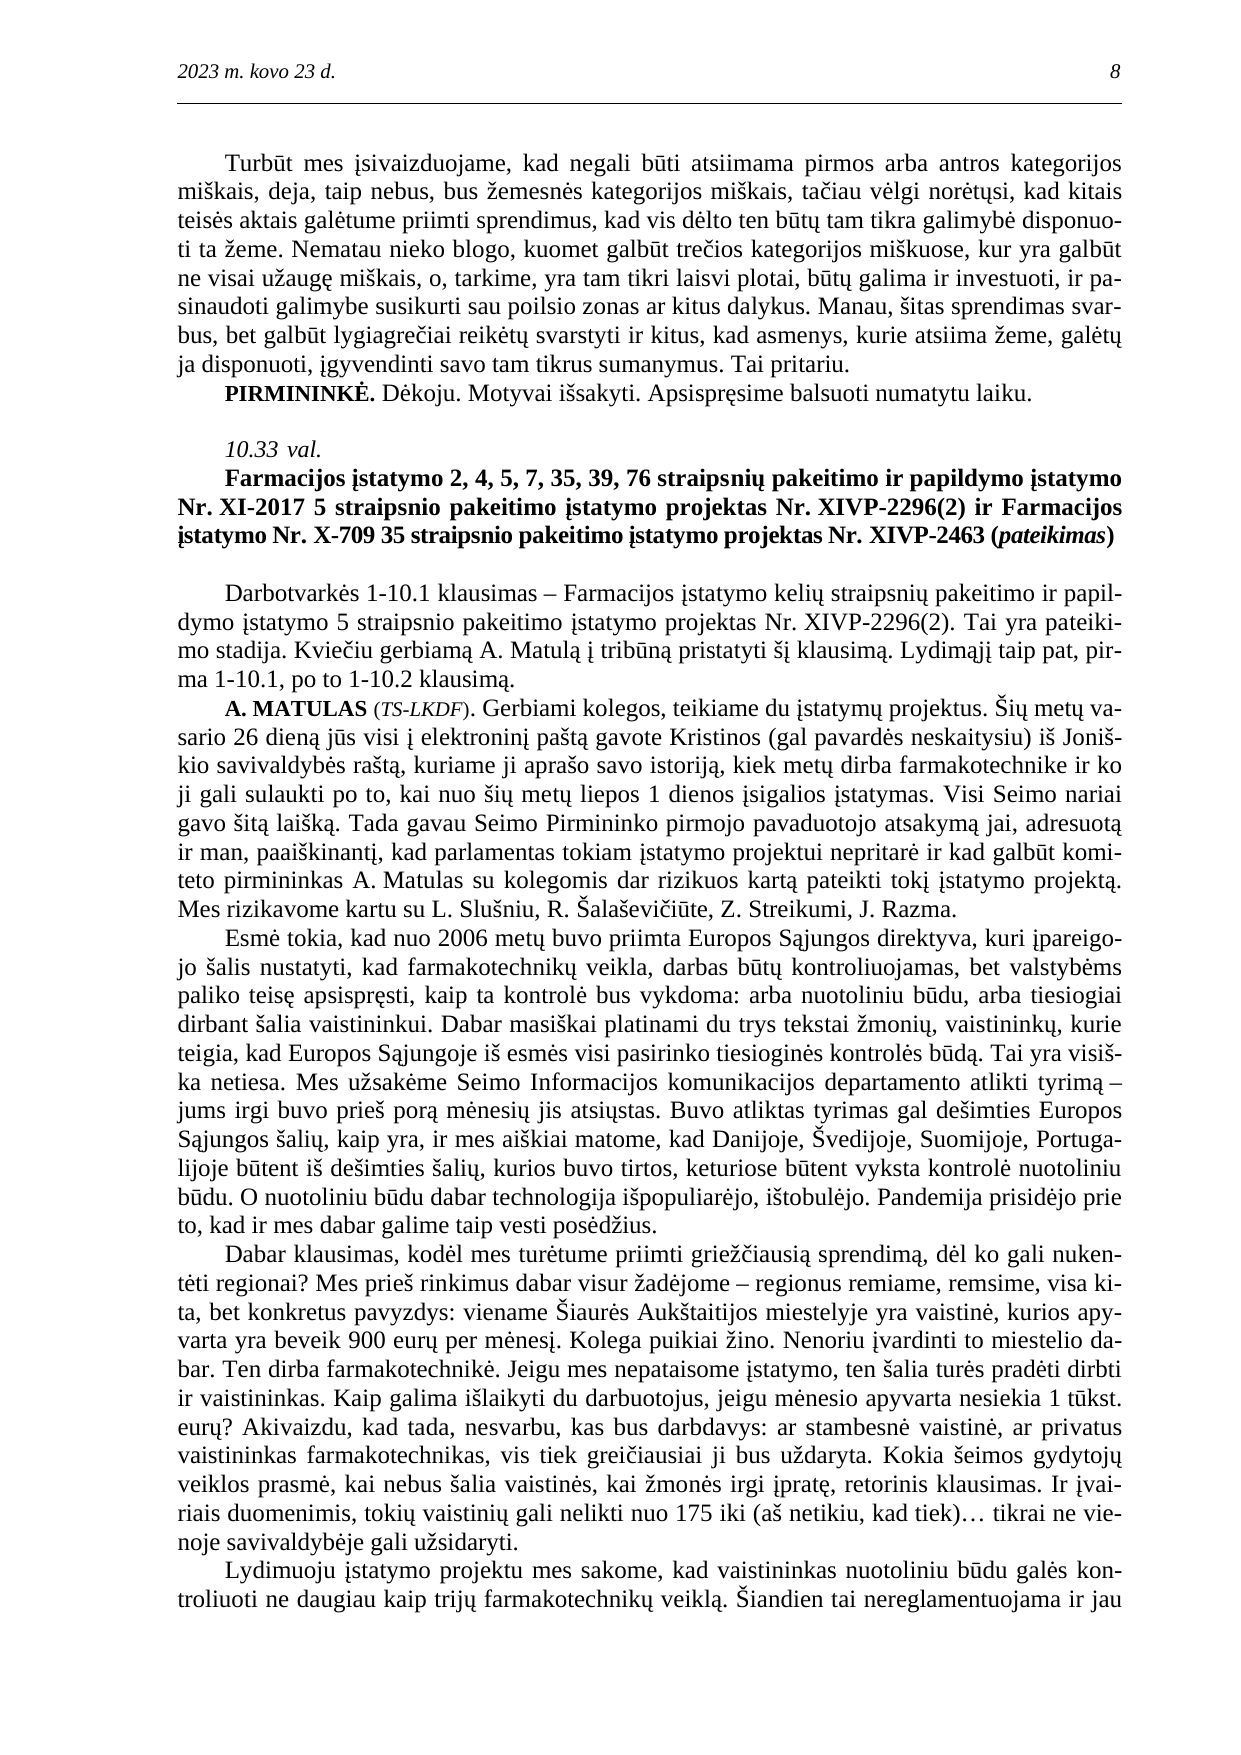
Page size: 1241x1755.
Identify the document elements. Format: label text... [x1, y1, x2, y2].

text Dar­bo­tvarkės 1-10.1 klau­si­mas – Far­ma­ci­jos įsta­ty­mo ke­lių straips­nių pa­kei­ti­mo ir pa­pil­dy­mo įsta­ty­mo 5 straips­nio pa­kei­ti­mo įsta­ty­mo pro­jek­tas Nr. XIVP-2296(2). Tai yra pa­tei­ki­mo sta­di­ja. Kvie­čiu ger­bia­mą A. Ma­tu­lą į tri­bū­ną pri­sta­ty­ti šį klau­si­mą. Ly­di­mą­jį taip pat, pir­ma 1-10.1, po to 1-10.2 klau­si­mą. [177, 578, 1122, 693]
text A. MATULAS (TS-LKDF). Ger­bia­mi ko­le­gos, tei­kia­me du įsta­ty­mų pro­jek­tus. Šių me­tų va­sa­rio 26 die­ną jūs vi­si į elek­tro­ni­nį paš­tą ga­vo­te Kris­ti­nos (gal pa­var­dės ne­skai­ty­siu) iš Jo­niš­kio sa­vi­val­dy­bės raš­tą, ku­ria­me ji ap­ra­šo sa­vo is­to­ri­ją, kiek me­tų dir­ba far­ma­ko­tech­ni­ke ir ko ji ga­li su­lauk­ti po to, kai nuo šių me­tų lie­pos 1 die­nos įsi­ga­lios įsta­ty­mas. Vi­si Sei­mo na­riai ga­vo ši­tą laiš­ką. Ta­da ga­vau Sei­mo Pir­mi­nin­ko pir­mo­jo pa­va­duo­to­jo at­sa­ky­mą jai, ad­re­suo­tą ir man, pa­aiš­ki­nan­tį, kad par­la­men­tas to­kiam įsta­ty­mo pro­jek­tui ne­pri­ta­rė ir kad gal­būt ko­mi­te­to pir­mi­nin­kas A. Ma­tu­las su ko­le­go­mis dar ri­zi­kuos kar­tą pa­teik­ti to­kį įsta­ty­mo pro­jek­tą. Mes ri­zi­ka­vo­me kar­tu su L. Sluš­niu, R. Ša­la­še­vi­čiū­te, Z. Strei­ku­mi, J. Raz­ma. [177, 693, 1122, 923]
text PIRMININKĖ. Dė­ko­ju. Mo­ty­vai iš­sa­ky­ti. Ap­si­sprę­si­me bal­suo­ti nu­ma­ty­tu lai­ku. [177, 378, 1122, 406]
text 10.33 val. [224, 435, 1122, 463]
text Da­bar klau­si­mas, ko­dėl mes tu­rė­tu­me pri­im­ti griež­čiau­sią spren­di­mą, dėl ko ga­li nu­ken­tė­ti re­gio­nai? Mes prieš rin­ki­mus da­bar vi­sur ža­dė­jo­me – re­gio­nus re­mia­me, rem­si­me, vi­sa ki­ta, bet kon­kre­tus pa­vyz­dys: vie­na­me Šiau­rės Aukš­tai­ti­jos mies­te­ly­je yra vais­ti­nė, ku­rios apy­var­ta yra be­veik 900 eu­rų per mė­ne­sį. Ko­le­ga pui­kiai ži­no. Ne­no­riu įvar­din­ti to mies­te­lio da­bar. Ten dir­ba far­ma­ko­tech­ni­kė. Jei­gu mes ne­pa­tai­so­me įsta­ty­mo, ten ša­lia tu­rės pra­dė­ti dirb­ti ir vais­ti­nin­kas. Kaip ga­li­ma iš­lai­ky­ti du dar­buo­to­jus, jei­gu mė­ne­sio apy­var­ta ne­sie­kia 1 tūkst. eu­rų? Aki­vaiz­du, kad ta­da, ne­svar­bu, kas bus darb­da­vys: ar stam­bes­nė vais­ti­nė, ar pri­va­tus vais­ti­nin­kas far­ma­ko­tech­ni­kas, vis tiek grei­čiau­siai ji bus už­da­ry­ta. Ko­kia šei­mos gy­dy­to­jų veik­los pras­mė, kai ne­bus ša­lia vais­ti­nės, kai žmo­nės ir­gi įpra­tę, re­to­ri­nis klau­si­mas. Ir įvai­riais duo­me­ni­mis, to­kių vais­ti­nių ga­li ne­lik­ti nuo 175 iki (aš ne­ti­kiu, kad tiek)… tik­rai ne vie­no­je sa­vi­val­dy­bė­je ga­li už­si­da­ry­ti. [177, 1239, 1122, 1555]
text Far­ma­ci­jos įsta­ty­mo 2, 4, 5, 7, 35, 39, 76 straips­nių pa­kei­ti­mo ir pa­pil­dy­mo įsta­ty­mo Nr. XI-2017 5 straips­nio pa­kei­ti­mo įsta­ty­mo pro­jek­tas Nr. XIVP-2296(2) ir Far­ma­ci­jos įsta­ty­mo Nr. X-709 35 straips­nio pa­kei­ti­mo įsta­ty­mo pro­jek­tas Nr. XIVP-2463 (pateikimas) [177, 463, 1122, 549]
text Ly­di­muo­ju įsta­ty­mo pro­jek­tu mes sa­ko­me, kad vais­ti­nin­kas nuo­to­li­niu bū­du ga­lės kon­tro­liuo­ti ne dau­giau kaip tri­jų far­ma­ko­tech­ni­kų veik­lą. Šian­dien tai ne­reg­la­men­tuo­ja­ma ir jau [177, 1555, 1122, 1613]
text Tur­būt mes įsi­vaiz­duo­ja­me, kad ne­ga­li bū­ti at­si­i­ma­ma pir­mos ar­ba ant­ros ka­te­go­ri­jos miš­kais, de­ja, taip ne­bus, bus že­mes­nės ka­te­go­ri­jos miš­kais, ta­čiau vėl­gi no­rė­tų­si, kad ki­tais tei­sės ak­tais ga­lė­tu­me pri­im­ti spren­di­mus, kad vis dėl­to ten bū­tų tam tik­ra ga­li­my­bė dis­po­nuo­ti ta že­me. Ne­ma­tau nie­ko blo­go, kuo­met gal­būt tre­čios ka­te­go­ri­jos miš­kuo­se, kur yra gal­būt ne vi­sai už­au­gę miš­kais, o, tar­ki­me, yra tam tik­ri lais­vi plo­tai, bū­tų ga­li­ma ir in­ves­tuo­ti, ir pa­si­nau­do­ti ga­li­my­be su­si­kur­ti sau po­il­sio zo­nas ar ki­tus da­ly­kus. Ma­nau, ši­tas spren­di­mas svar­bus, bet gal­būt ly­gia­gre­čiai rei­kė­tų svars­ty­ti ir ki­tus, kad as­me­nys, ku­rie at­si­i­ma že­me, ga­lė­tų ja dis­po­nuo­ti, įgy­ven­din­ti sa­vo tam tik­rus su­ma­ny­mus. Tai pri­ta­riu. [177, 148, 1122, 378]
text Es­mė to­kia, kad nuo 2006 me­tų bu­vo pri­im­ta Eu­ro­pos Są­jun­gos di­rek­ty­va, ku­ri įpa­rei­go­jo ša­lis nu­sta­ty­ti, kad far­ma­ko­tech­ni­kų veik­la, dar­bas bū­tų kon­tro­liuo­ja­mas, bet vals­ty­bėms pa­li­ko tei­sę ap­si­spręs­ti, kaip ta kon­tro­lė bus vyk­do­ma: ar­ba nuo­to­li­niu bū­du, ar­ba tie­sio­giai dir­bant ša­lia vais­ti­nin­kui. Da­bar ma­siš­kai pla­ti­na­mi du trys teks­tai žmo­nių, vais­ti­nin­kų, ku­rie tei­gia, kad Eu­ro­pos Są­jun­go­je iš es­mės vi­si pa­si­rin­ko tie­sio­gi­nės kon­tro­lės bū­dą. Tai yra vi­siš­ka ne­tie­sa. Mes už­sa­kė­me Sei­mo In­for­ma­ci­jos ko­mu­ni­ka­ci­jos de­par­ta­men­to at­lik­ti ty­ri­mą – jums ir­gi bu­vo prieš po­rą mė­ne­sių jis at­siųs­tas. Bu­vo at­lik­tas ty­ri­mas gal de­šim­ties Eu­ro­pos Są­jun­gos ša­lių, kaip yra, ir mes aiš­kiai ma­to­me, kad Da­ni­jo­je, Šve­di­jo­je, Suo­mi­jo­je, Por­tu­ga­li­jo­je bū­tent iš de­šim­ties ša­lių, ku­rios bu­vo tir­tos, ke­tu­rio­se bū­tent vyks­ta kon­tro­lė nuo­to­li­niu bū­du. O nuo­to­li­niu bū­du da­bar tech­no­lo­gi­ja iš­po­pu­lia­rė­jo, iš­to­bu­lė­jo. Pan­de­mi­ja pri­si­dė­jo prie to, kad ir mes da­bar ga­li­me taip ves­ti po­sė­džius. [177, 923, 1122, 1239]
